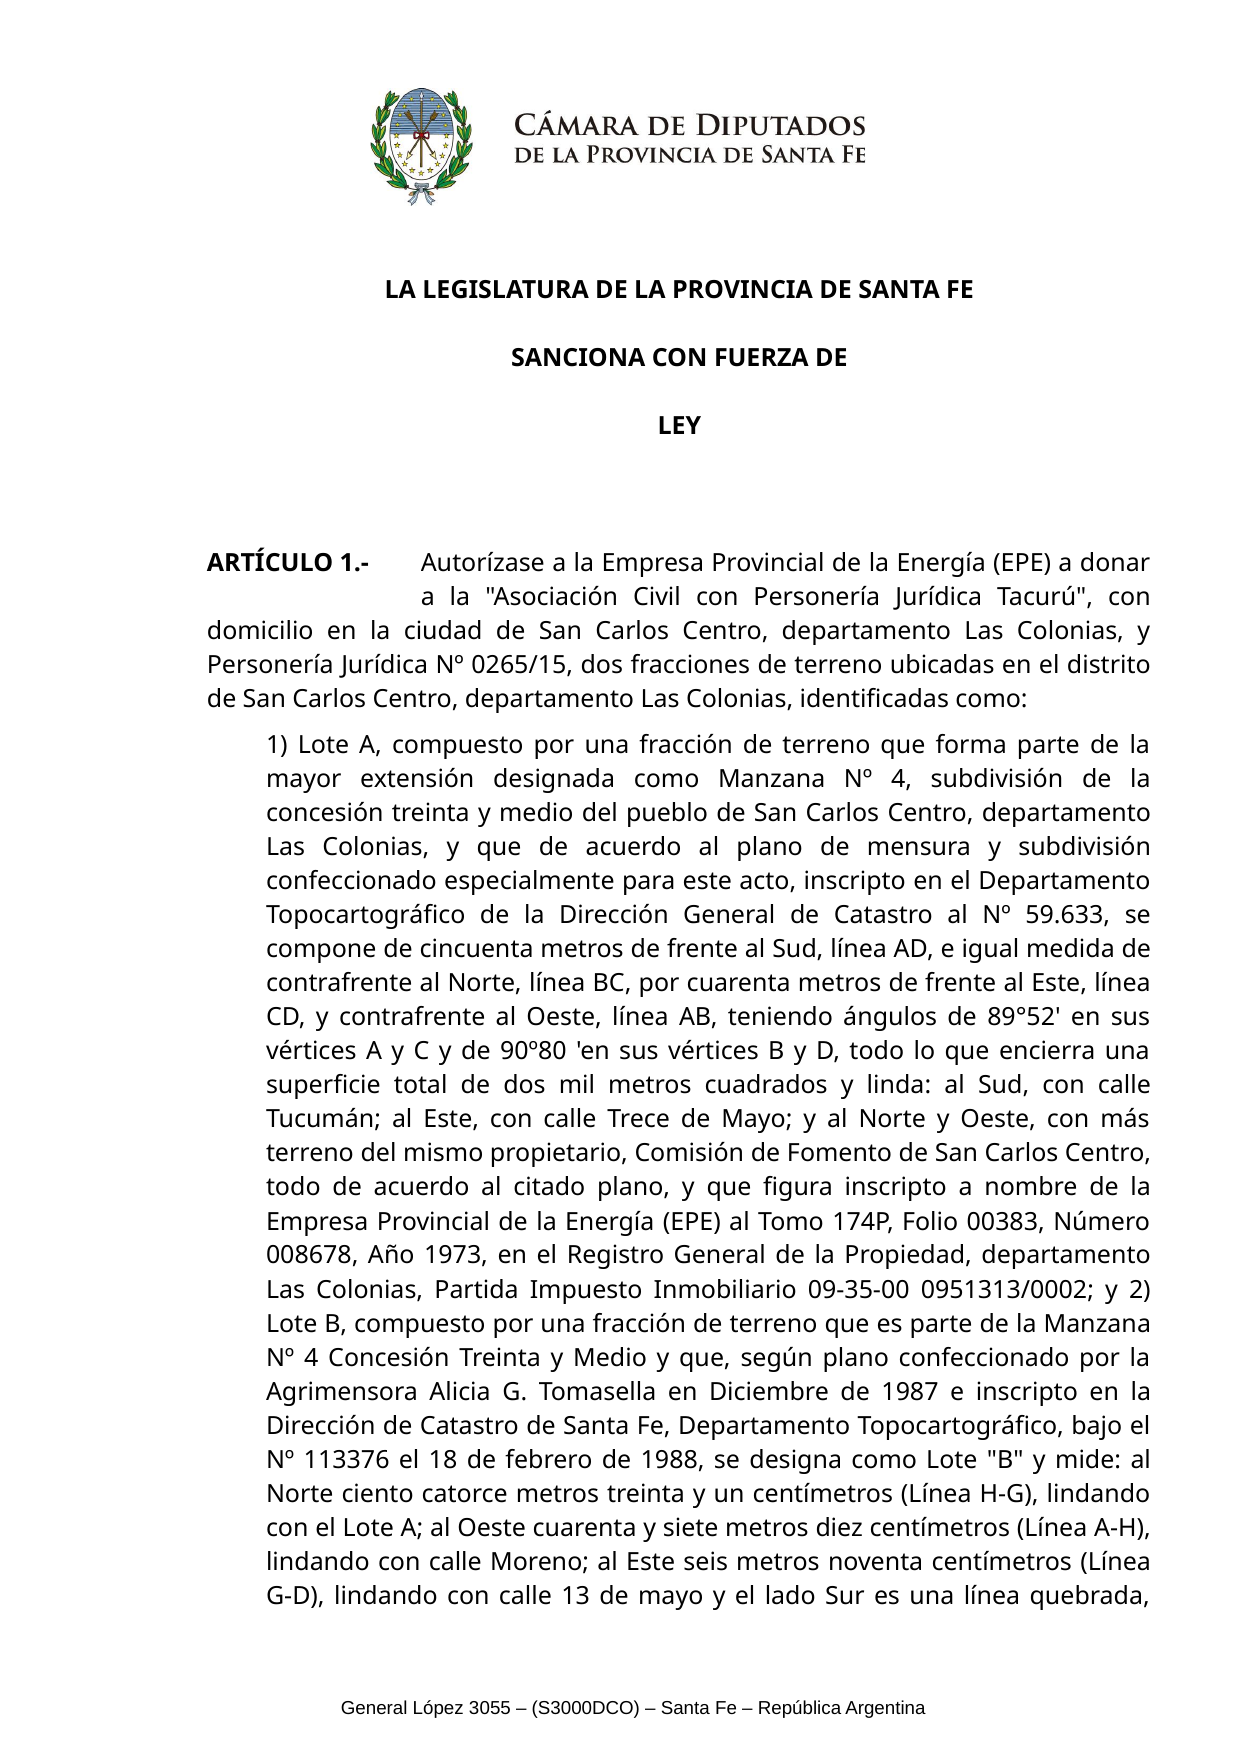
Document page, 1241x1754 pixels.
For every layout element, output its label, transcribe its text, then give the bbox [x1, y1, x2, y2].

text SANCIONA CON FUERZA DE [207, 340, 1152, 374]
table_header ARTÍCULO 1.- [207, 544, 421, 594]
text LA LEGISLATURA DE LA PROVINCIA DE SANTA FE [207, 272, 1152, 306]
text Autorízase a la Empresa Provincial de la Energía (EPE) a donar a la "Asociación Civil con Personería Jurídica Tacurú", con domicilio en la ciudad de San Carlos Centro, departamento Las Colonias, y Personería Jurídica Nº 0265/15, dos fracciones de terreno ubicadas en el distrito de San Carlos Centro, departamento Las Colonias, identificadas como: [207, 544, 1152, 714]
text LEY [207, 408, 1152, 442]
text 1) Lote A, compuesto por una fracción de terreno que forma parte de la mayor extensión designada como Manzana Nº 4, subdivisión de la concesión treinta y medio del pueblo de San Carlos Centro, departamento Las Colonias, y que de acuerdo al plano de mensura y subdivisión confeccionado especialmente para este acto, inscripto en el Departamento Topocartográfico de la Dirección General de Catastro al Nº 59.633, se compone de cincuenta metros de frente al Sud, línea AD, e igual medida de contrafrente al Norte, línea BC, por cuarenta metros de frente al Este, línea CD, y contrafrente al Oeste, línea AB, teniendo ángulos de 89°52' en sus vértices A y C y de 90º80 'en sus vértices B y D, todo lo que encierra una superficie total de dos mil metros cuadrados y linda: al Sud, con calle Tucumán; al Este, con calle Trece de Mayo; y al Norte y Oeste, con más terreno del mismo propietario, Comisión de Fomento de San Carlos Centro, todo de acuerdo al citado plano, y que figura inscripto a nombre de la Empresa Provincial de la Energía (EPE) al Tomo 174P, Folio 00383, Número 008678, Año 1973, en el Registro General de la Propiedad, departamento Las Colonias, Partida Impuesto Inmobiliario 09-35-00 0951313/0002; y 2) Lote B, compuesto por una fracción de terreno que es parte de la Manzana Nº 4 Concesión Treinta y Medio y que, según plano confeccionado por la Agrimensora Alicia G. Tomasella en Diciembre de 1987 e inscripto en la Dirección de Catastro de Santa Fe, Departamento Topocartográfico, bajo el Nº 113376 el 18 de febrero de 1988, se designa como Lote "B" y mide: al Norte ciento catorce metros treinta y un centímetros (Línea H-G), lindando con el Lote A; al Oeste cuarenta y siete metros diez centímetros (Línea A-H), lindando con calle Moreno; al Este seis metros noventa centímetros (Línea G-D), lindando con calle 13 de mayo y el lado Sur es una línea quebrada, [266, 726, 1152, 1612]
picture [370, 88, 866, 210]
